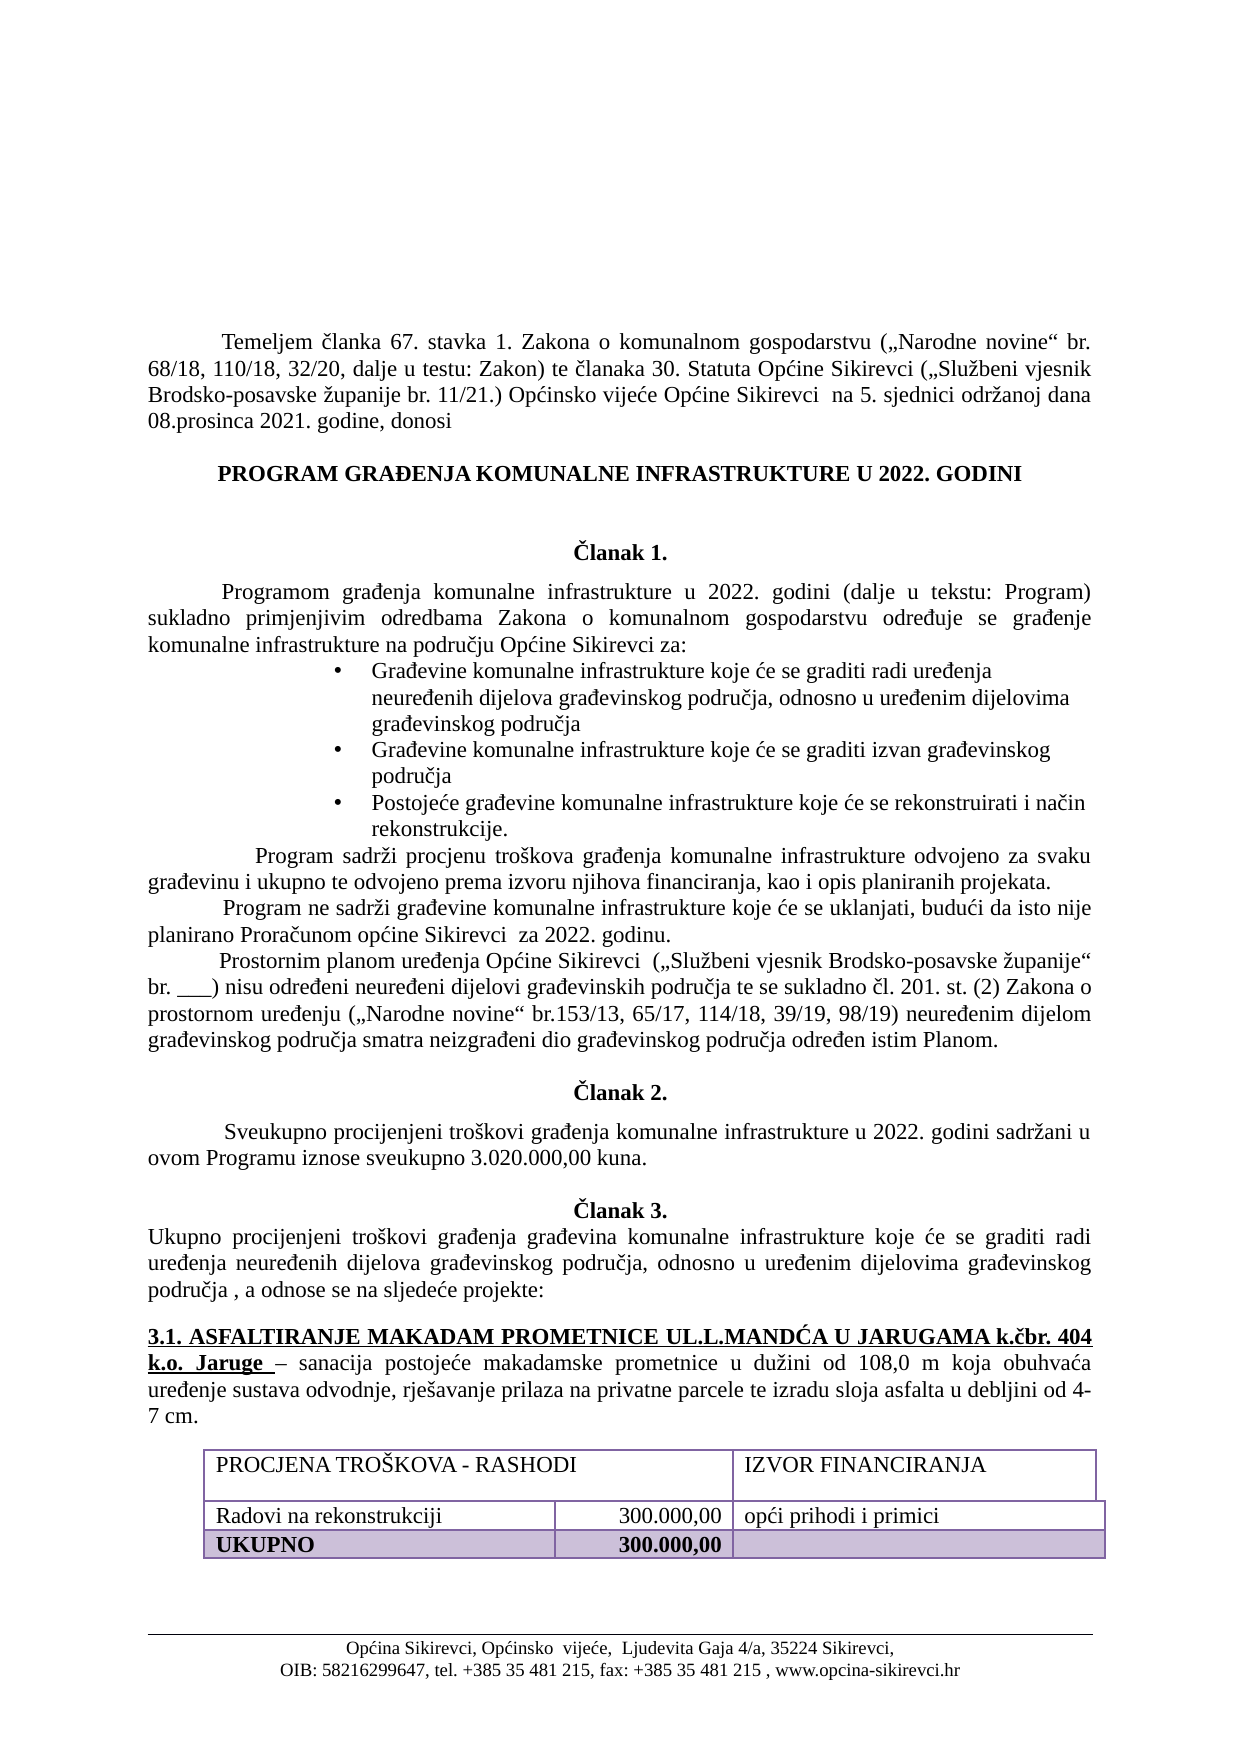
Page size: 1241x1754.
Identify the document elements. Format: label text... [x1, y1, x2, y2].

text Program ne sadrži građevine komunalne infrastrukture koje će se uklanjati, budući da isto nije planirano Proračunom općine Sikirevci za 2022. godinu. [148, 894, 1093, 947]
text k.o. Jaruge – sanacija postojeće makadamske prometnice u dužini od 108,0 m koja obuhvaća uređenje sustava odvodnje, rješavanje prilaza na privatne parcele te izradu sloja asfalta u debljini od 4-7 cm. [148, 1347, 1093, 1428]
text Prostornim planom uređenja Općine Sikirevci („Službeni vjesnik Brodsko-posavske županije“ br. ___) nisu određeni neuređeni dijelovi građevinskih područja te se sukladno čl. 201. st. (2) Zakona o prostornom uređenju („Narodne novine“ br.153/13, 65/17, 114/18, 39/19, 98/19) neuređenim dijelom građevinskog područja smatra neizgrađeni dio građevinskog područja određen istim Planom. [148, 947, 1093, 1052]
table_header [1097, 1449, 1104, 1500]
list Građevine komunalne infrastrukture koje će se graditi radi uređenja neuređenih dijelova građevinskog područja, odnosno u uređenim dijelovima građevinskog područja [334, 657, 1093, 736]
table_cell [734, 1531, 1104, 1557]
table_cell Radovi na rekonstrukciji [205, 1502, 554, 1529]
list Građevine komunalne infrastrukture koje će se graditi izvan građevinskog područja [334, 736, 1093, 789]
table_cell 300.000,00 [556, 1531, 732, 1557]
text Sveukupno procijenjeni troškovi građenja komunalne infrastrukture u 2022. godini sadržani u ovom Programu iznose sveukupno 3.020.000,00 kuna. [148, 1118, 1093, 1170]
text Temeljem članka 67. stavka 1. Zakona o komunalnom gospodarstvu („Narodne novine“ br. 68/18, 110/18, 32/20, dalje u testu: Zakon) te članaka 30. Statuta Općine Sikirevci („Službeni vjesnik Brodsko-posavske županije br. 11/21.) Općinsko vijeće Općine Sikirevci na 5. sjednici održanoj dana 08.prosinca 2021. godine, donosi [148, 328, 1093, 434]
text Članak 1. [148, 539, 1093, 566]
table_cell 300.000,00 [556, 1502, 732, 1529]
text Programom građenja komunalne infrastrukture u 2022. godini (dalje u tekstu: Program) sukladno primjenjivim odredbama Zakona o komunalnom gospodarstvu određuje se građenje komunalne infrastrukture na području Općine Sikirevci za: [148, 578, 1093, 657]
table_cell UKUPNO [205, 1531, 554, 1557]
text Ukupno procijenjeni troškovi građenja građevina komunalne infrastrukture koje će se graditi radi uređenja neuređenih dijelova građevinskog područja, odnosno u uređenim dijelovima građevinskog područja , a odnose se na sljedeće projekte: [148, 1223, 1093, 1302]
text Članak 3. [148, 1197, 1093, 1223]
list Postojeće građevine komunalne infrastrukture koje će se rekonstruirati i način rekonstrukcije. [334, 789, 1093, 842]
text PROGRAM GRAĐENJA KOMUNALNE INFRASTRUKTURE U 2022. GODINI [148, 460, 1093, 487]
table_cell opći prihodi i primici [734, 1502, 1104, 1529]
table_header IZVOR FINANCIRANJA [734, 1451, 1095, 1500]
text Članak 2. [148, 1079, 1093, 1105]
text Program sadrži procjenu troškova građenja komunalne infrastrukture odvojeno za svaku građevinu i ukupno te odvojeno prema izvoru njihova financiranja, kao i opis planiranih projekata. [148, 842, 1093, 894]
text 3.1. ASFALTIRANJE MAKADAM PROMETNICE UL.L.MANDĆA U JARUGAMA k.čbr. 404 [148, 1323, 1093, 1346]
table_header PROCJENA TROŠKOVA - RASHODI [205, 1451, 732, 1500]
